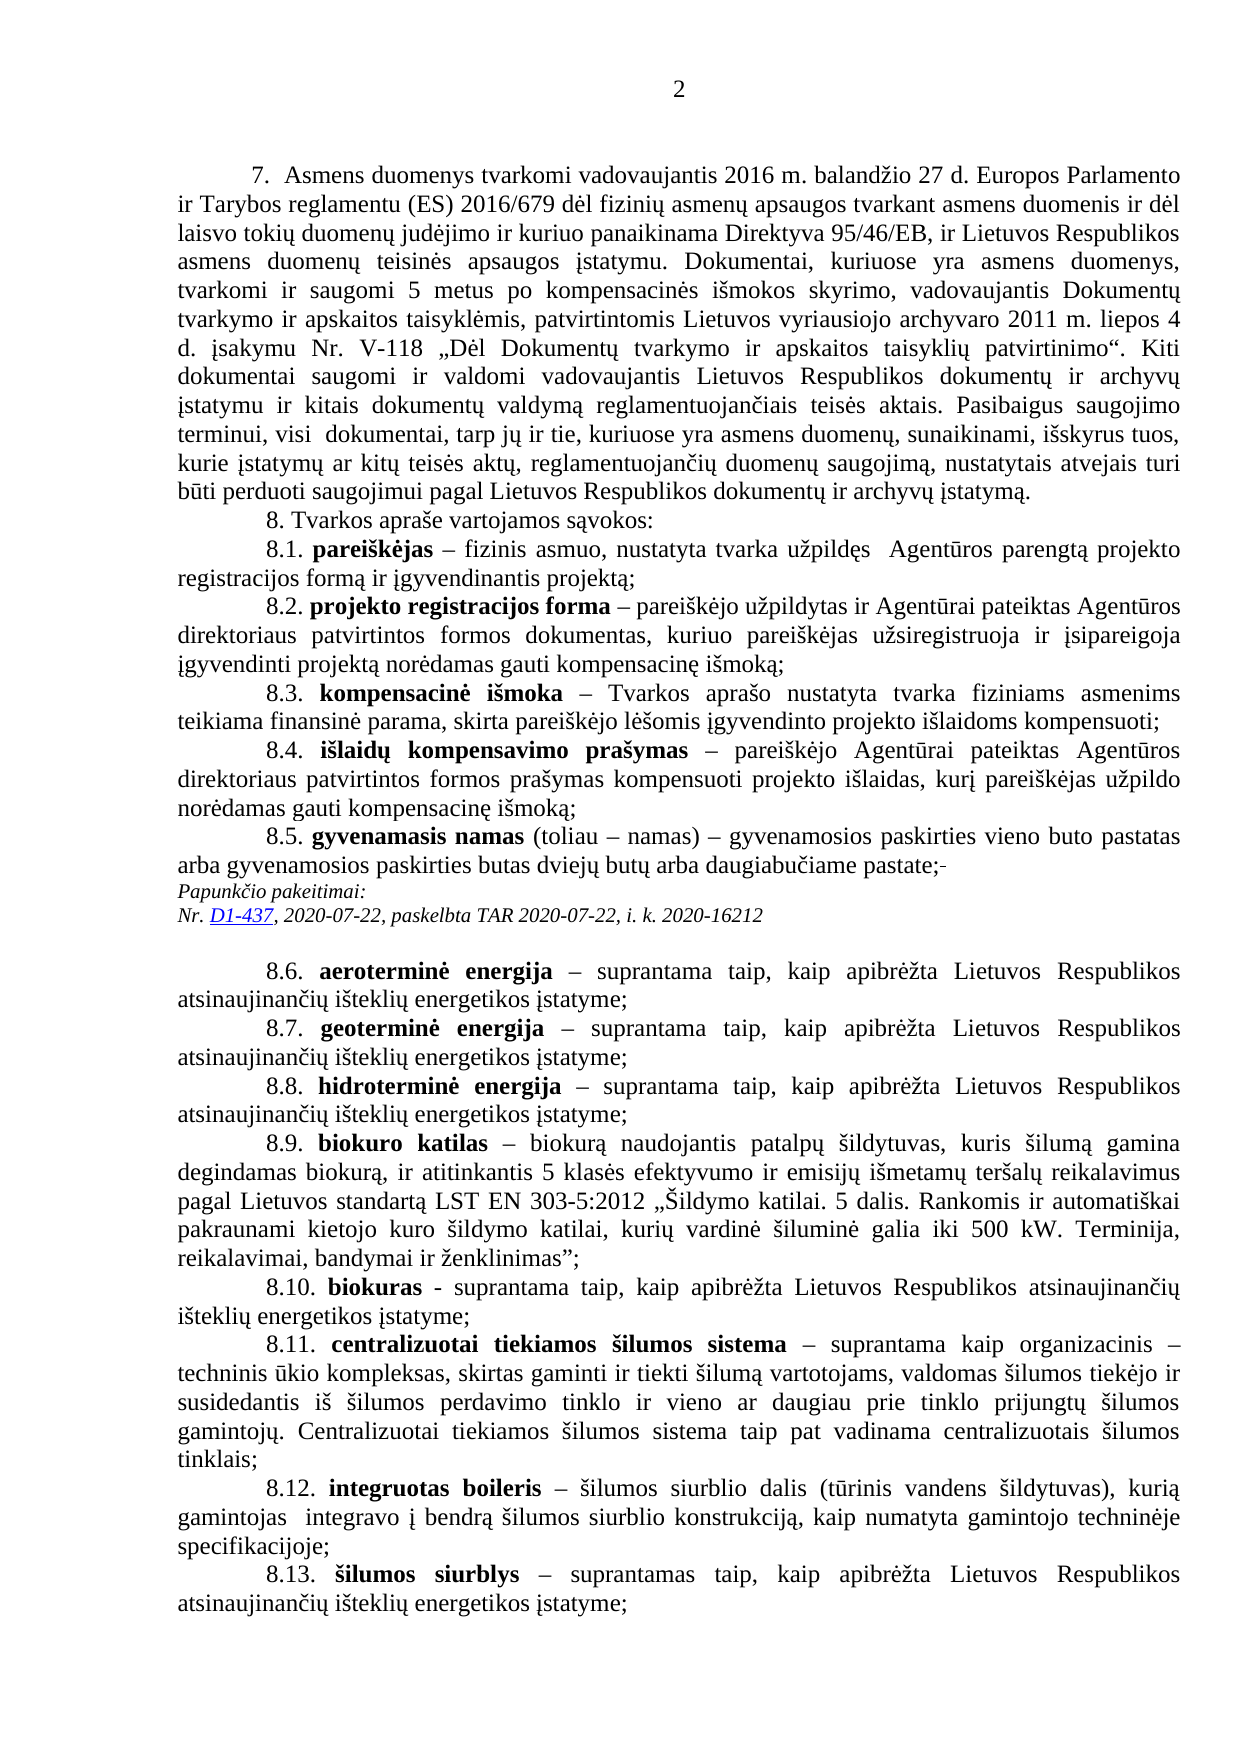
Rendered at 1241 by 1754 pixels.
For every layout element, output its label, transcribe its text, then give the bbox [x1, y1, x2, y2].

text 8.9. biokuro katilas – biokurą naudojantis patalpų šildytuvas, kuris šilumą gamina degindamas biokurą, ir atitinkantis 5 klasės efektyvumo ir emisijų išmetamų teršalų reikalavimus pagal Lietuvos standartą LST EN 303-5:2012 „Šildymo katilai. 5 dalis. Rankomis ir automatiškai pakraunami kietojo kuro šildymo katilai, kurių vardinė šiluminė galia iki 500 kW. Terminija, reikalavimai, bandymai ir ženklinimas”; [177, 1128, 1181, 1272]
text 8.11. centralizuotai tiekiamos šilumos sistema – suprantama kaip organizacinis – techninis ūkio kompleksas, skirtas gaminti ir tiekti šilumą vartotojams, valdomas šilumos tiekėjo ir susidedantis iš šilumos perdavimo tinklo ir vieno ar daugiau prie tinklo prijungtų šilumos gamintojų. Centralizuotai tiekiamos šilumos sistema taip pat vadinama centralizuotais šilumos tinklais; [177, 1329, 1181, 1473]
text 8.2. projekto registracijos forma – pareiškėjo užpildytas ir Agentūrai pateiktas Agentūros direktoriaus patvirtintos formos dokumentas, kuriuo pareiškėjas užsiregistruoja ir įsipareigoja įgyvendinti projektą norėdamas gauti kompensacinę išmoką; [177, 591, 1181, 678]
text 8.6. aeroterminė energija – suprantama taip, kaip apibrėžta Lietuvos Respublikos atsinaujinančių išteklių energetikos įstatyme; [177, 956, 1181, 1013]
text 8.8. hidroterminė energija – suprantama taip, kaip apibrėžta Lietuvos Respublikos atsinaujinančių išteklių energetikos įstatyme; [177, 1071, 1181, 1128]
text 8.3. kompensacinė išmoka – Tvarkos aprašo nustatyta tvarka fiziniams asmenims teikiama finansinė parama, skirta pareiškėjo lėšomis įgyvendinto projekto išlaidoms kompensuoti; [177, 678, 1181, 735]
text 8.5. gyvenamasis namas (toliau – namas) – gyvenamosios paskirties vieno buto pastatas arba gyvenamosios paskirties butas dviejų butų arba daugiabučiame pastate; [177, 821, 1181, 879]
text Papunkčio pakeitimai: [177, 879, 1181, 903]
text 8.13. šilumos siurblys – suprantamas taip, kaip apibrėžta Lietuvos Respublikos atsinaujinančių išteklių energetikos įstatyme; [177, 1559, 1181, 1617]
text 8. Tvarkos apraše vartojamos sąvokos: [177, 505, 1181, 534]
text Nr. D1-437, 2020-07-22, paskelbta TAR 2020-07-22, i. k. 2020-16212 [177, 903, 1181, 927]
text 7. Asmens duomenys tvarkomi vadovaujantis 2016 m. balandžio 27 d. Europos Parlamento ir Tarybos reglamentu (ES) 2016/679 dėl fizinių asmenų apsaugos tvarkant asmens duomenis ir dėl laisvo tokių duomenų judėjimo ir kuriuo panaikinama Direktyva 95/46/EB, ir Lietuvos Respublikos asmens duomenų teisinės apsaugos įstatymu. Dokumentai, kuriuose yra asmens duomenys, tvarkomi ir saugomi 5 metus po kompensacinės išmokos skyrimo, vadovaujantis Dokumentų tvarkymo ir apskaitos taisyklėmis, patvirtintomis Lietuvos vyriausiojo archyvaro 2011 m. liepos 4 d. įsakymu Nr. V-118 „Dėl Dokumentų tvarkymo ir apskaitos taisyklių patvirtinimo“. Kiti dokumentai saugomi ir valdomi vadovaujantis Lietuvos Respublikos dokumentų ir archyvų įstatymu ir kitais dokumentų valdymą reglamentuojančiais teisės aktais. Pasibaigus saugojimo terminui, visi dokumentai, tarp jų ir tie, kuriuose yra asmens duomenų, sunaikinami, išskyrus tuos, kurie įstatymų ar kitų teisės aktų, reglamentuojančių duomenų saugojimą, nustatytais atvejais turi būti perduoti saugojimui pagal Lietuvos Respublikos dokumentų ir archyvų įstatymą. [177, 160, 1181, 505]
text 8.12. integruotas boileris – šilumos siurblio dalis (tūrinis vandens šildytuvas), kurią gamintojas integravo į bendrą šilumos siurblio konstrukciją, kaip numatyta gamintojo techninėje specifikacijoje; [177, 1473, 1181, 1559]
text 8.7. geoterminė energija – suprantama taip, kaip apibrėžta Lietuvos Respublikos atsinaujinančių išteklių energetikos įstatyme; [177, 1013, 1181, 1071]
text 8.10. biokuras - suprantama taip, kaip apibrėžta Lietuvos Respublikos atsinaujinančių išteklių energetikos įstatyme; [177, 1272, 1181, 1329]
text 8.1. pareiškėjas – fizinis asmuo, nustatyta tvarka užpildęs Agentūros parengtą projekto registracijos formą ir įgyvendinantis projektą; [177, 534, 1181, 591]
text 8.4. išlaidų kompensavimo prašymas – pareiškėjo Agentūrai pateiktas Agentūros direktoriaus patvirtintos formos prašymas kompensuoti projekto išlaidas, kurį pareiškėjas užpildo norėdamas gauti kompensacinę išmoką; [177, 735, 1181, 821]
